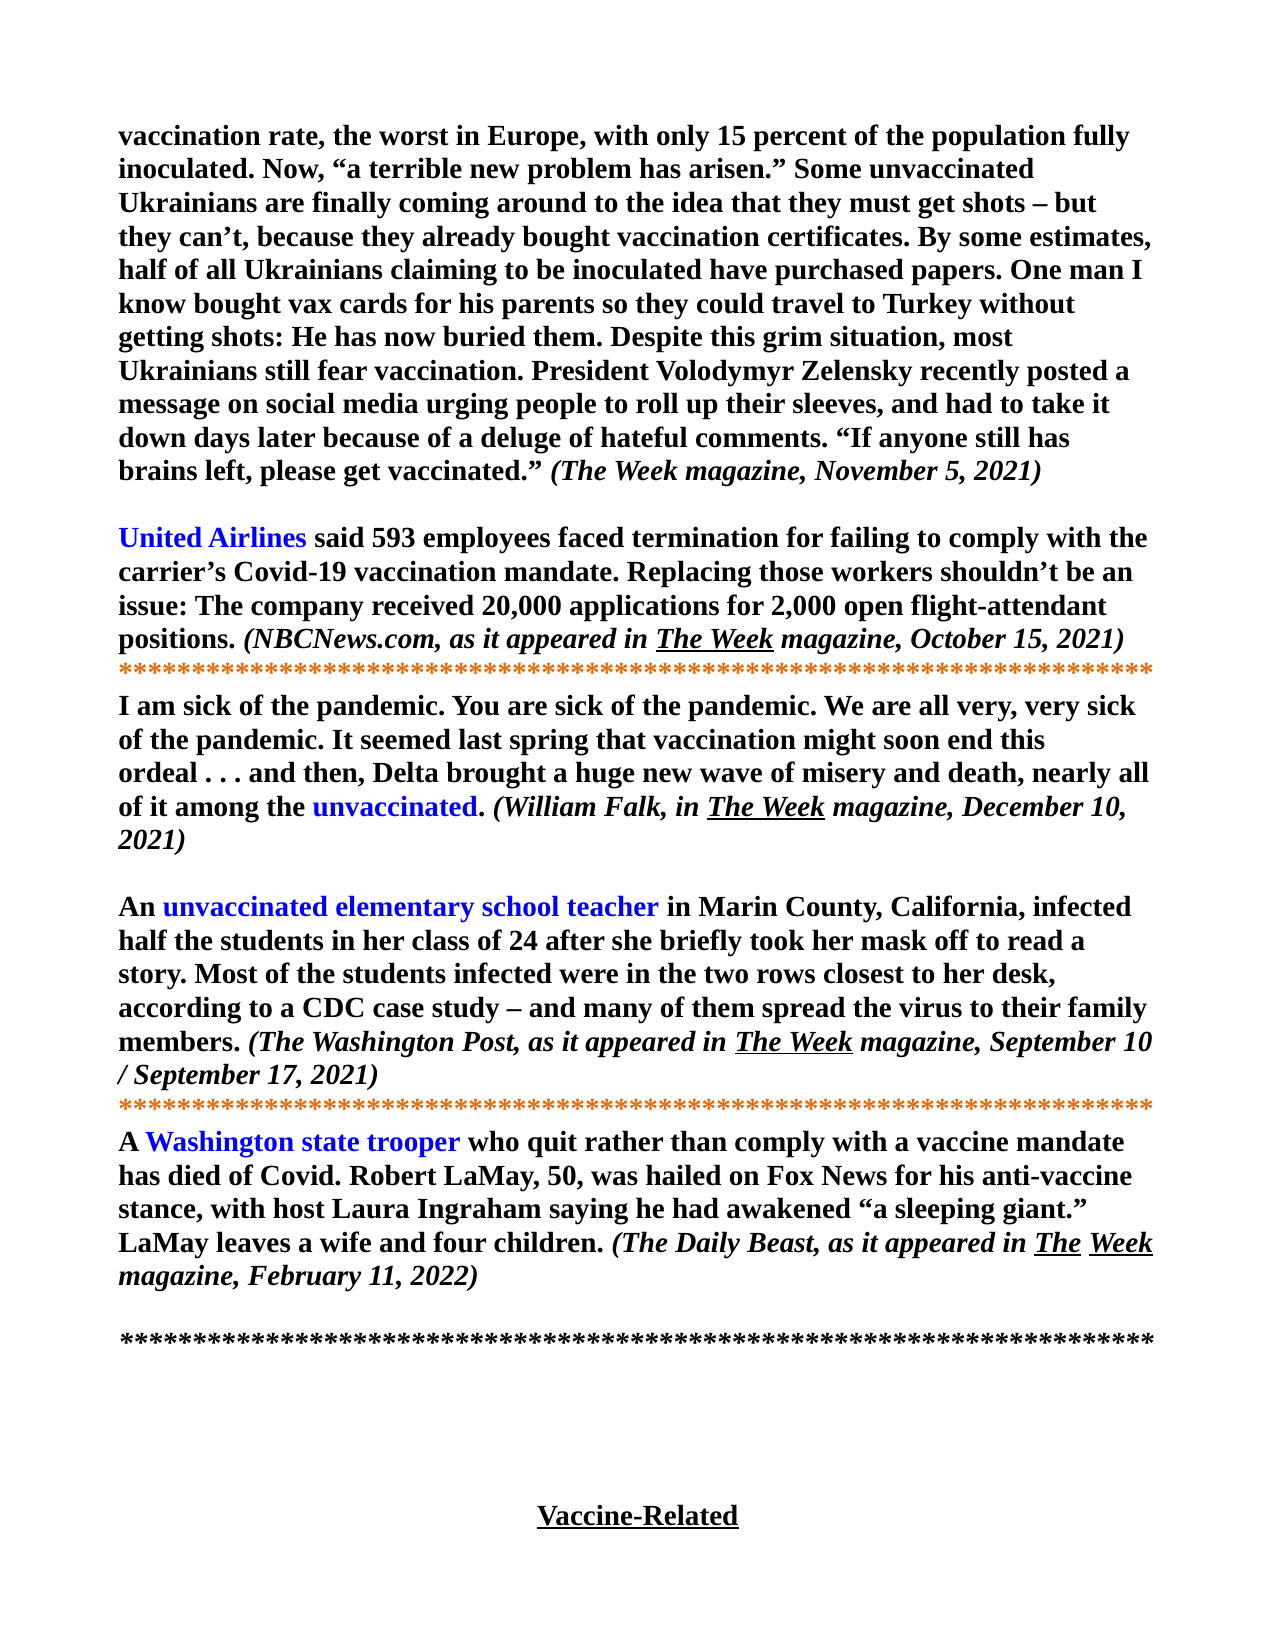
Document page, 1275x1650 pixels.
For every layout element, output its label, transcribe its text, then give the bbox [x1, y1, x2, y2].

text *********************************************************************** [118, 655, 1157, 688]
text I am sick of the pandemic. You are sick of the pandemic. We are all very, very sick of the pandemic. It seemed last spring that vaccination might soon end this ordeal . . . and then, Delta brought a huge new wave of misery and death, nearly all of it among the unvaccinated. (William Falk, in The Week magazine, December 10, 2021) [118, 688, 1157, 856]
text An unvaccinated elementary school teacher in Marin County, California, infected half the students in her class of 24 after she briefly took her mask off to read a story. Most of the students infected were in the two rows closest to her desk, according to a CDC case study – and many of them spread the virus to their family members. (The Washington Post, as it appeared in The Week magazine, September 10 / September 17, 2021) [118, 889, 1157, 1091]
text vaccination rate, the worst in Europe, with only 15 percent of the population fully inoculated. Now, “a terrible new problem has arisen.” Some unvaccinated Ukrainians are finally coming around to the idea that they must get shots – but they can’t, because they already bought vaccination certificates. By some estimates, half of all Ukrainians claiming to be inoculated have purchased papers. One man I know bought vax cards for his parents so they could travel to Turkey without getting shots: He has now buried them. Despite this grim situation, most Ukrainians still fear vaccination. President Volodymyr Zelensky recently posted a message on social media urging people to roll up their sleeves, and had to take it down days later because of a deluge of hateful comments. “If anyone still has brains left, please get vaccinated.” (The Week magazine, November 5, 2021) [118, 118, 1157, 487]
text *********************************************************************** [118, 1091, 1157, 1124]
text United Airlines said 593 employees faced termination for failing to comply with the carrier’s Covid-19 vaccination mandate. Replacing those workers shouldn’t be an issue: The company received 20,000 applications for 2,000 open flight-attendant positions. (NBCNews.com, as it appeared in The Week magazine, October 15, 2021) [118, 521, 1157, 655]
text *********************************************************************** [118, 1326, 1157, 1359]
text A Washington state trooper who quit rather than comply with a vaccine mandate has died of Covid. Robert LaMay, 50, was hailed on Fox News for his anti-vaccine stance, with host Laura Ingraham saying he had awakened “a sleeping giant.” LaMay leaves a wife and four children. (The Daily Beast, as it appeared in The Week magazine, February 11, 2022) [118, 1124, 1157, 1292]
